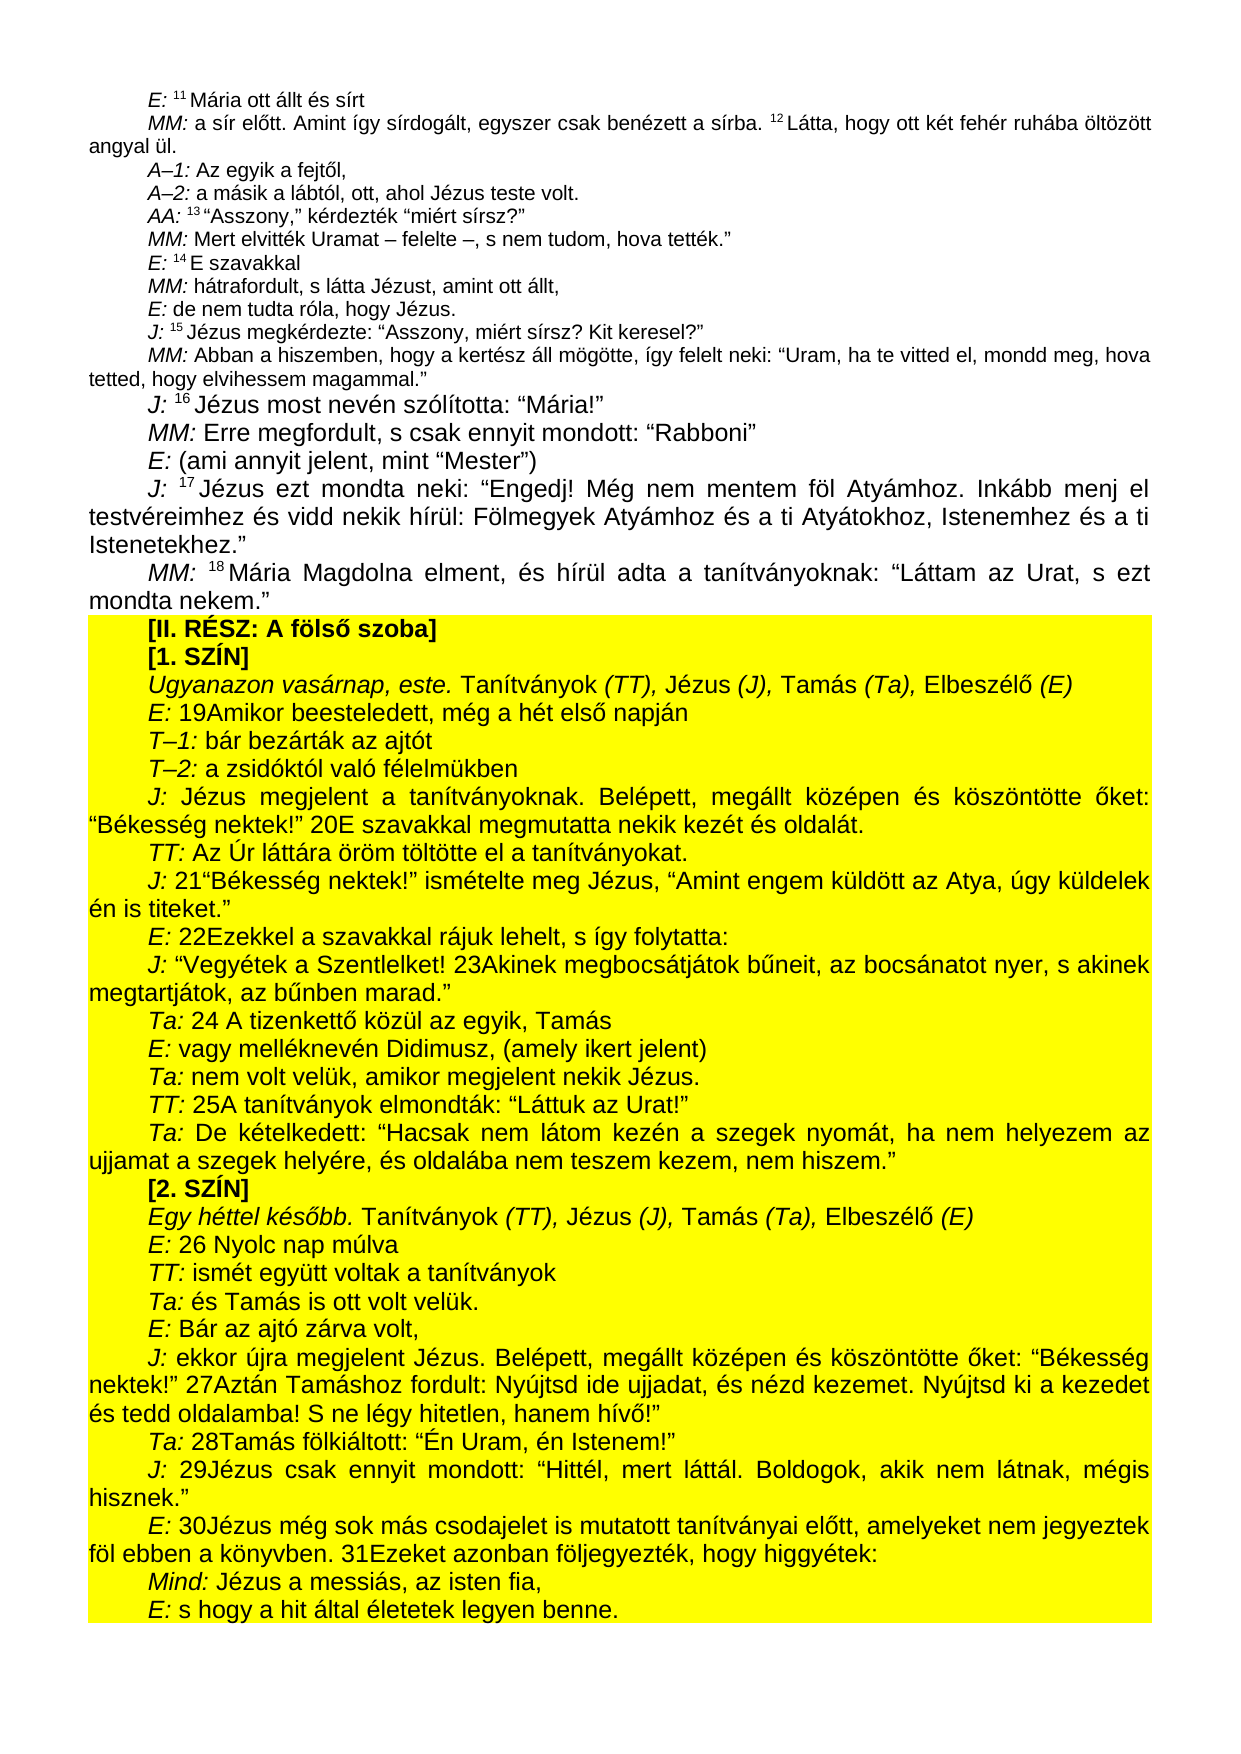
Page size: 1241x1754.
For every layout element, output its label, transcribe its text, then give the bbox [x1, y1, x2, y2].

text A–1: Az egyik a fejtől, [88, 158, 1152, 181]
text J: Jézus megjelent a tanítványoknak. Belépett, megállt középen és köszöntötte őket: “Békesség nektek!” 20E szavakkal megmutatta nekik kezét és oldalát. [88, 783, 1152, 839]
text E: 11 Mária ott állt és sírt [88, 88, 1152, 112]
text MM: Erre megfordult, s csak ennyit mondott: “Rabboni” [88, 418, 1152, 447]
text J: 15 Jézus megkérdezte: “Asszony, miért sírsz? Kit keresel?” [88, 321, 1152, 344]
text Mind: Jézus a messiás, az isten fia, [88, 1567, 1152, 1595]
text E: de nem tudta róla, hogy Jézus. [88, 298, 1152, 321]
text [2. SZÍN] [88, 1175, 1152, 1203]
text J: “Vegyétek a Szentlelket! 23Akinek megbocsátjátok bűneit, az bocsánatot nyer, s akinek megtartjátok, az bűnben marad.” [88, 951, 1152, 1007]
text E: Bár az ajtó zárva volt, [88, 1315, 1152, 1343]
text MM: a sír előtt. Amint így sírdogált, egyszer csak benézett a sírba. 12 Látta, hogy ott két fehér ruhába öltözött angyal ül. [88, 112, 1152, 158]
text [II. RÉSZ: A fölső szoba] [88, 615, 1152, 643]
text [1. SZÍN] [88, 643, 1152, 671]
text E: 19Amikor beesteledett, még a hét első napján [88, 699, 1152, 727]
text TT: ismét együtt voltak a tanítványok [88, 1259, 1152, 1287]
text AA: 13 “Asszony,” kérdezték “miért sírsz?” [88, 205, 1152, 228]
text J: 29Jézus csak ennyit mondott: “Hittél, mert láttál. Boldogok, akik nem látnak, mégis hisznek.” [88, 1455, 1152, 1511]
text Ta: nem volt velük, amikor megjelent nekik Jézus. [88, 1063, 1152, 1091]
text T–1: bár bezárták az ajtót [88, 727, 1152, 755]
text J: 16 Jézus most nevén szólította: “Mária!” [88, 391, 1152, 418]
text MM: hátrafordult, s látta Jézust, amint ott állt, [88, 274, 1152, 298]
text TT: 25A tanítványok elmondták: “Láttuk az Urat!” [88, 1091, 1152, 1119]
text MM: Abban a hiszemben, hogy a kertész áll mögötte, így felelt neki: “Uram, ha te vitted el, mondd meg, hova tetted, hogy elvihessem magammal.” [88, 344, 1152, 391]
text MM: 18 Mária Magdolna elment, és hírül adta a tanítványoknak: “Láttam az Urat, s ezt mondta nekem.” [88, 559, 1152, 615]
text E: 22Ezekkel a szavakkal rájuk lehelt, s így folytatta: [88, 923, 1152, 951]
text MM: Mert elvitték Uramat – felelte –, s nem tudom, hova tették.” [88, 228, 1152, 251]
text E: 30Jézus még sok más csodajelet is mutatott tanítványai előtt, amelyeket nem jegyeztek föl ebben a könyvben. 31Ezeket azonban följegyezték, hogy higgyétek: [88, 1511, 1152, 1567]
text J: 21“Békesség nektek!” ismételte meg Jézus, “Amint engem küldött az Atya, úgy küldelek én is titeket.” [88, 867, 1152, 923]
text J: 17 Jézus ezt mondta neki: “Engedj! Még nem mentem föl Atyámhoz. Inkább menj el testvéreimhez és vidd nekik hírül: Fölmegyek Atyámhoz és a ti Atyátokhoz, Istenemhez és a ti Istenetekhez.” [88, 474, 1152, 559]
text E: vagy melléknevén Didimusz, (amely ikert jelent) [88, 1035, 1152, 1063]
text E: (ami annyit jelent, mint “Mester”) [88, 447, 1152, 474]
text Egy héttel később. Tanítványok (TT), Jézus (J), Tamás (Ta), Elbeszélő (E) [88, 1203, 1152, 1231]
text E: s hogy a hit által életetek legyen benne. [88, 1595, 1152, 1623]
text Ta: 28Tamás fölkiáltott: “Én Uram, én Istenem!” [88, 1427, 1152, 1455]
text T–2: a zsidóktól való félelmükben [88, 755, 1152, 783]
text E: 26 Nyolc nap múlva [88, 1231, 1152, 1259]
text TT: Az Úr láttára öröm töltötte el a tanítványokat. [88, 839, 1152, 867]
text E: 14 E szavakkal [88, 251, 1152, 274]
text Ta: De kételkedett: “Hacsak nem látom kezén a szegek nyomát, ha nem helyezem az ujjamat a szegek helyére, és oldalába nem teszem kezem, nem hiszem.” [88, 1119, 1152, 1175]
text J: ekkor újra megjelent Jézus. Belépett, megállt középen és köszöntötte őket: “Békesség nektek!” 27Aztán Tamáshoz fordult: Nyújtsd ide ujjadat, és nézd kezemet. Nyújtsd ki a kezedet és tedd oldalamba! S ne légy hitetlen, hanem hívő!” [88, 1343, 1152, 1427]
text Ugyanazon vasárnap, este. Tanítványok (TT), Jézus (J), Tamás (Ta), Elbeszélő (E) [88, 671, 1152, 699]
text A–2: a másik a lábtól, ott, ahol Jézus teste volt. [88, 181, 1152, 205]
text Ta: és Tamás is ott volt velük. [88, 1287, 1152, 1315]
text Ta: 24 A tizenkettő közül az egyik, Tamás [88, 1007, 1152, 1035]
